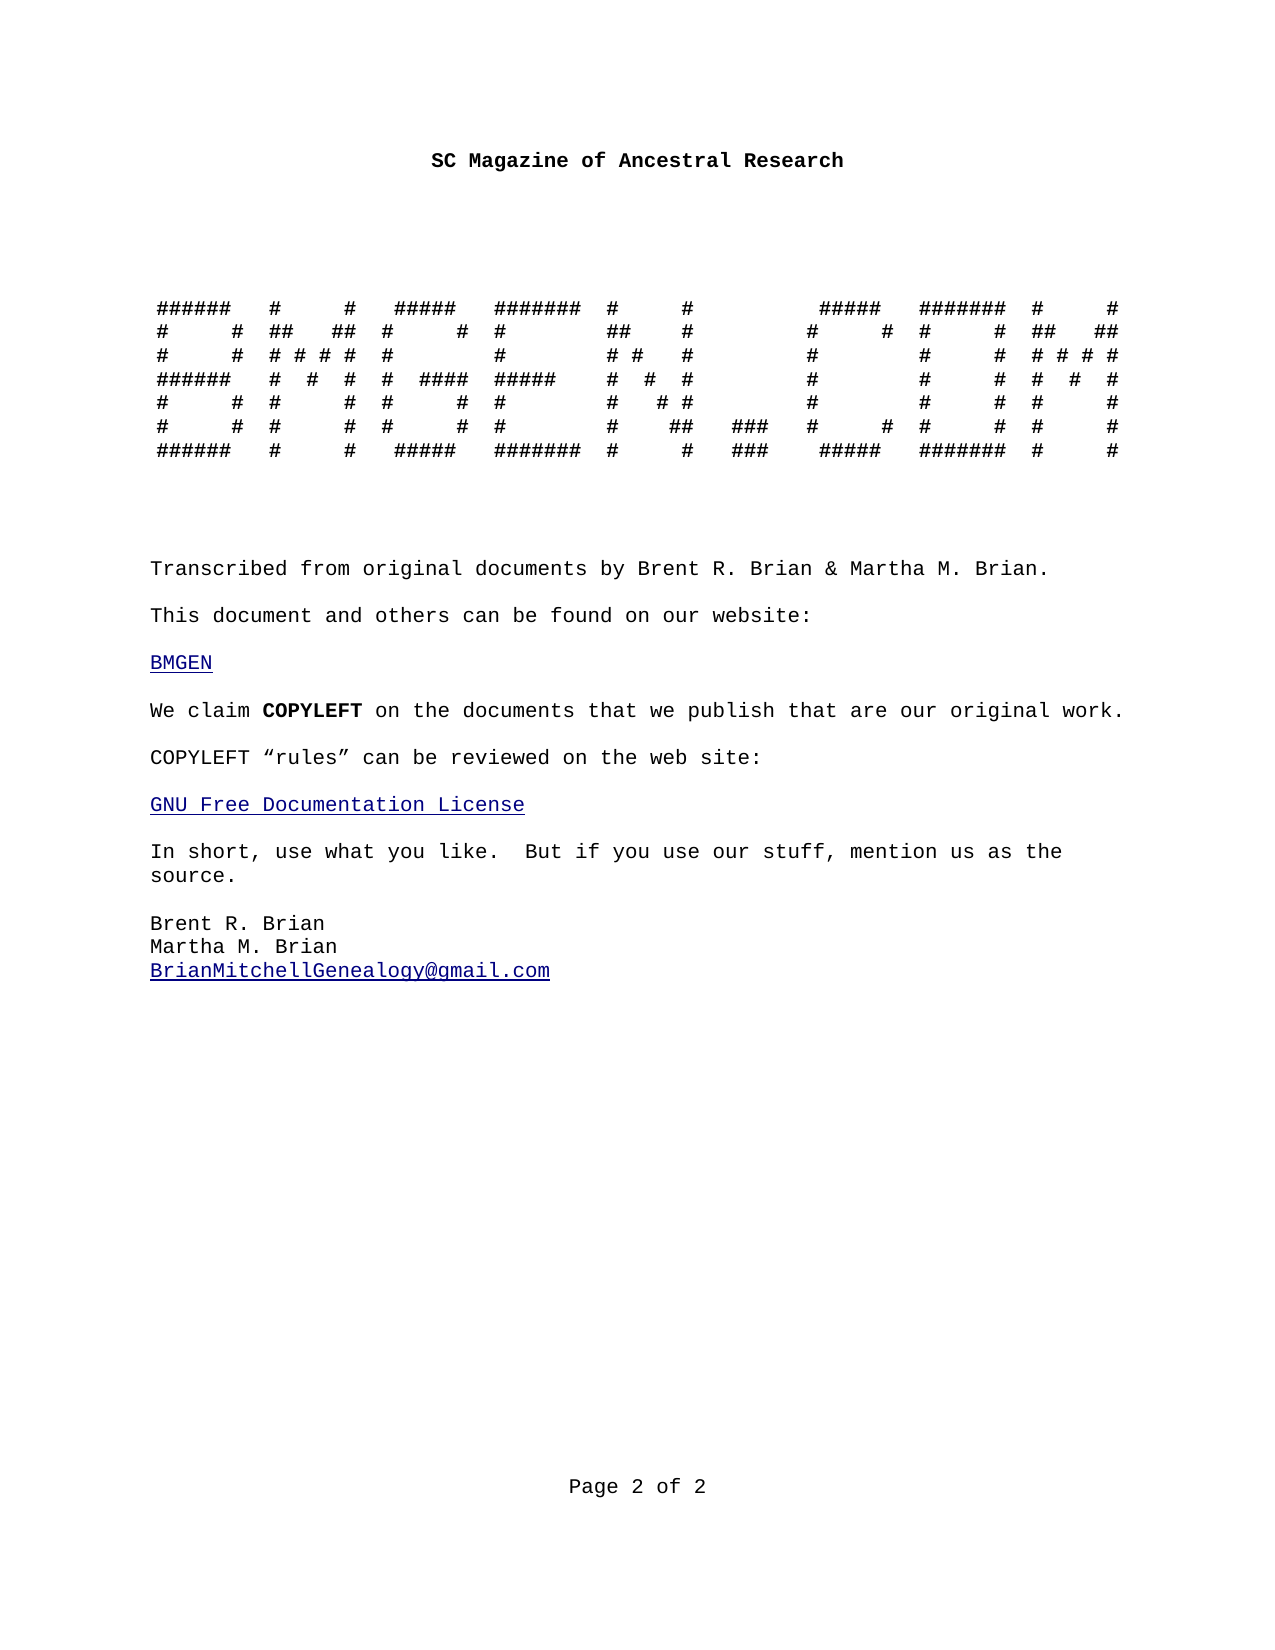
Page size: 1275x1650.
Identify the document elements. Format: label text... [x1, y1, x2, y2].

text # # ## ## # # # ## # # # # # ## ## [150, 321, 1125, 345]
text Martha M. Brian [150, 936, 1125, 960]
text BrianMitchellGenealogy@gmail.com [150, 960, 1125, 983]
text Transcribed from original documents by Brent R. Brian & Martha M. Brian. [150, 558, 1125, 581]
text ###### # # ##### ####### # # ### ##### ####### # # [150, 439, 1125, 463]
text COPYLEFT “rules” can be reviewed on the web site: [150, 747, 1125, 771]
text GNU Free Documentation License [150, 794, 1125, 818]
text Brent R. Brian [150, 912, 1125, 936]
text BMGEN [150, 652, 1125, 676]
text # # # # # # # # # # # # # # # [150, 392, 1125, 416]
text This document and others can be found on our website: [150, 605, 1125, 629]
text ###### # # ##### ####### # # ##### ####### # # [150, 298, 1125, 321]
text ###### # # # # #### ##### # # # # # # # # # [150, 369, 1125, 392]
text We claim COPYLEFT on the documents that we publish that are our original work. [150, 700, 1125, 723]
text # # # # # # # # ## ### # # # # # # [150, 416, 1125, 439]
text # # # # # # # # # # # # # # # # # # [150, 345, 1125, 369]
text In short, use what you like. But if you use our stuff, mention us as the source. [150, 842, 1125, 889]
